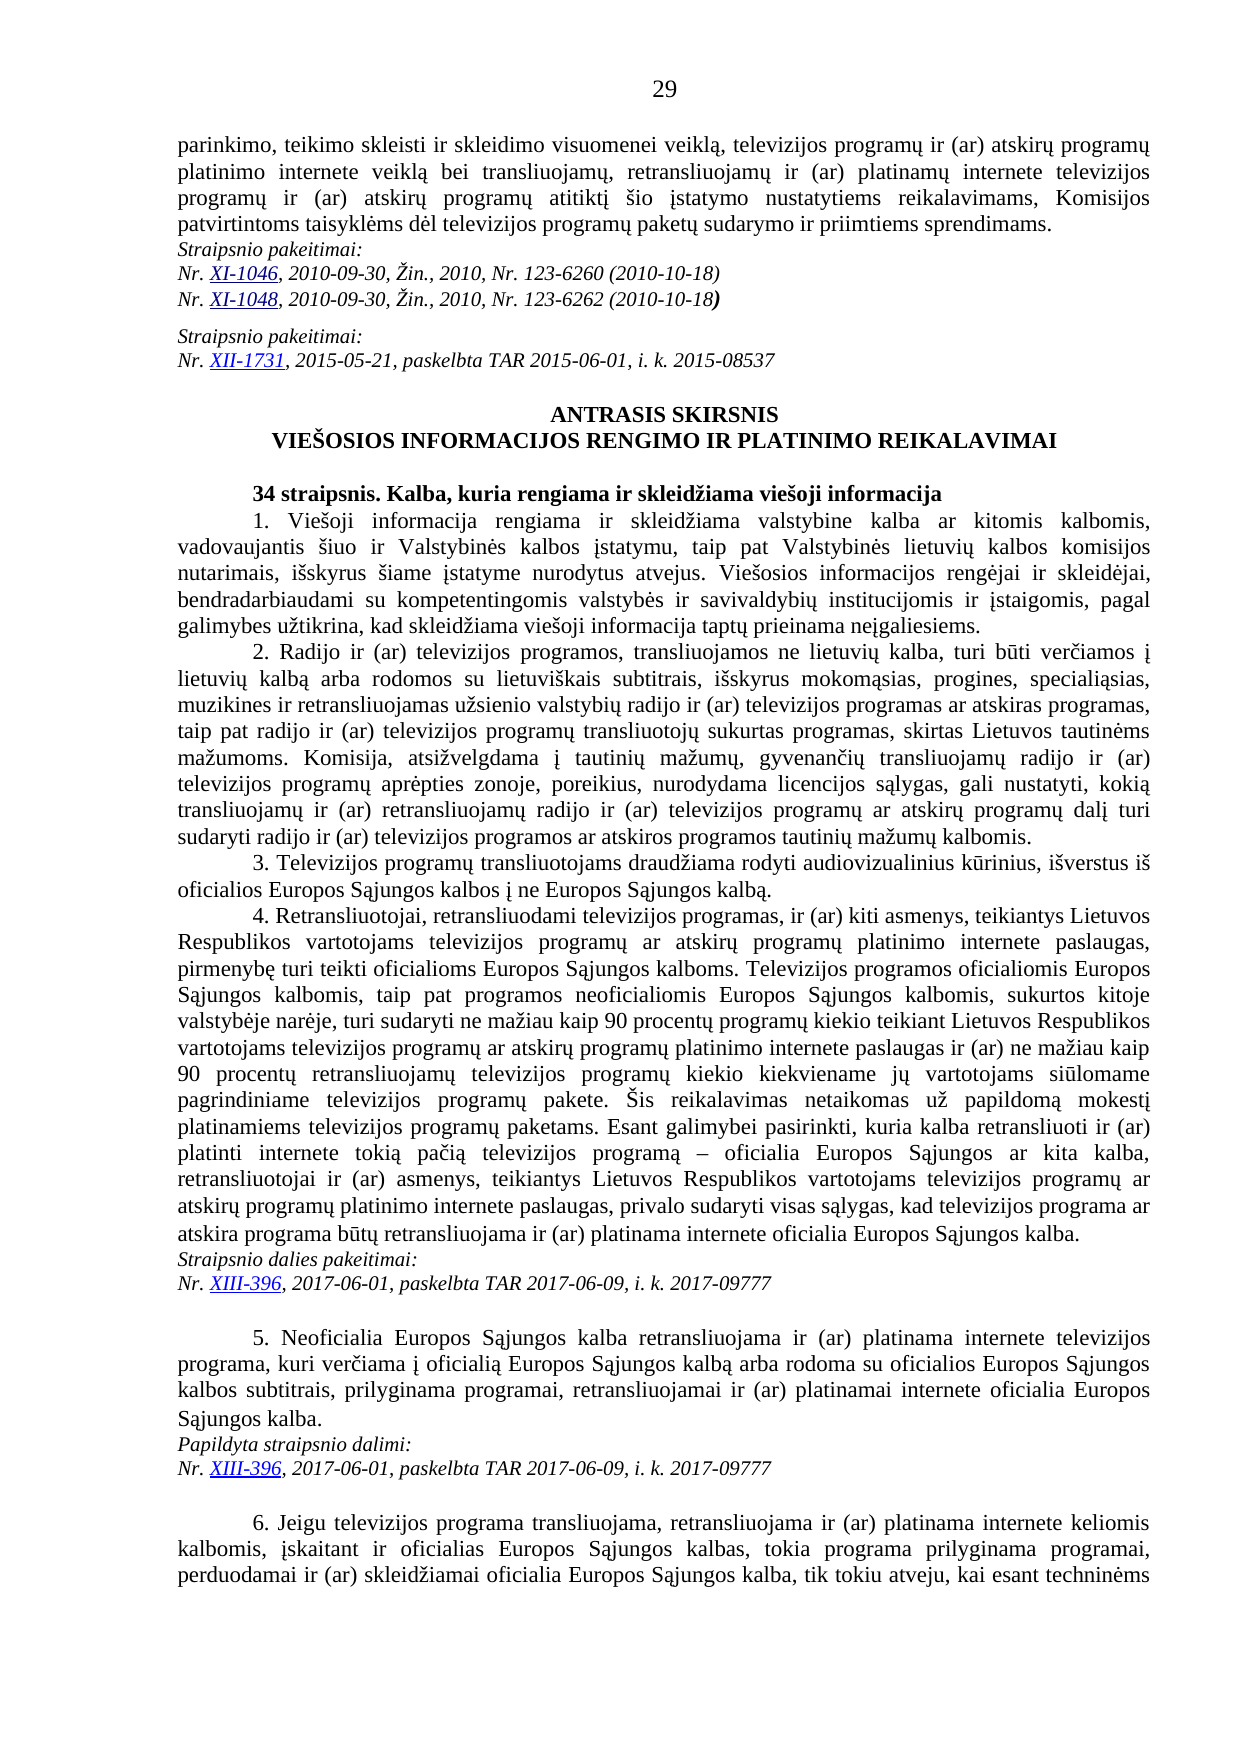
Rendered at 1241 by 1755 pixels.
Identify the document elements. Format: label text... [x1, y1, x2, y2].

text Antrasis skirsnis [177, 401, 1152, 428]
text Nr. XII-1731, 2015-05-21, paskelbta TAR 2015-06-01, i. k. 2015-08537 [177, 348, 1152, 372]
text 5. Neoficialia Europos Sąjungos kalba retransliuojama ir (ar) platinama internete televizijos programa, kuri verčiama į oficialią Europos Sąjungos kalbą arba rodoma su oficialios Europos Sąjungos kalbos subtitrais, prilyginama programai, retransliuojamai ir (ar) platinamai internete oficialia Europos Sąjungos kalba. [177, 1324, 1152, 1432]
text parinkimo, teikimo skleisti ir skleidimo visuomenei veiklą, televizijos programų ir (ar) atskirų programų platinimo internete veiklą bei transliuojamų, retransliuojamų ir (ar) platinamų internete televizijos programų ir (ar) atskirų programų atitiktį šio įstatymo nustatytiems reikalavimams, Komisijos patvirtintoms taisyklėms dėl televizijos programų paketų sudarymo ir priimtiems sprendimams. [177, 131, 1152, 237]
text Straipsnio dalies pakeitimai: [177, 1247, 1152, 1271]
text Nr. XIII-396, 2017-06-01, paskelbta TAR 2017-06-09, i. k. 2017-09777 [177, 1456, 1152, 1480]
text Straipsnio pakeitimai: [177, 237, 1152, 261]
text Straipsnio pakeitimai: [177, 324, 1152, 348]
text 2. Radijo ir (ar) televizijos programos, transliuojamos ne lietuvių kalba, turi būti verčiamos į lietuvių kalbą arba rodomos su lietuviškais subtitrais, išskyrus mokomąsias, progines, specialiąsias, muzikines ir retransliuojamas užsienio valstybių radijo ir (ar) televizijos programas ar atskiras programas, taip pat radijo ir (ar) televizijos programų transliuotojų sukurtas programas, skirtas Lietuvos tautinėms mažumoms. Komisija, atsižvelgdama į tautinių mažumų, gyvenančių transliuojamų radijo ir (ar) televizijos programų aprėpties zonoje, poreikius, nurodydama licencijos sąlygas, gali nustatyti, kokią transliuojamų ir (ar) retransliuojamų radijo ir (ar) televizijos programų ar atskirų programų dalį turi sudaryti radijo ir (ar) televizijos programos ar atskiros programos tautinių mažumų kalbomis. [177, 638, 1152, 849]
text 3. Televizijos programų transliuotojams draudžiama rodyti audiovizualinius kūrinius, išverstus iš oficialios Europos Sąjungos kalbos į ne Europos Sąjungos kalbą. [177, 849, 1152, 902]
text Nr. XI-1048, 2010-09-30, Žin., 2010, Nr. 123-6262 (2010-10-18) [177, 285, 1152, 311]
text 34 straipsnis. Kalba, kuria rengiama ir skleidžiama viešoji informacija [177, 480, 1152, 507]
text Nr. XIII-396, 2017-06-01, paskelbta TAR 2017-06-09, i. k. 2017-09777 [177, 1271, 1152, 1295]
text 4. Retransliuotojai, retransliuodami televizijos programas, ir (ar) kiti asmenys, teikiantys Lietuvos Respublikos vartotojams televizijos programų ar atskirų programų platinimo internete paslaugas, pirmenybę turi teikti oficialioms Europos Sąjungos kalboms. Televizijos programos oficialiomis Europos Sąjungos kalbomis, taip pat programos neoficialiomis Europos Sąjungos kalbomis, sukurtos kitoje valstybėje narėje, turi sudaryti ne mažiau kaip 90 procentų programų kiekio teikiant Lietuvos Respublikos vartotojams televizijos programų ar atskirų programų platinimo internete paslaugas ir (ar) ne mažiau kaip 90 procentų retransliuojamų televizijos programų kiekio kiekviename jų vartotojams siūlomame pagrindiniame televizijos programų pakete. Šis reikalavimas netaikomas už papildomą mokestį platinamiems televizijos programų paketams. Esant galimybei pasirinkti, kuria kalba retransliuoti ir (ar) platinti internete tokią pačią televizijos programą – oficialia Europos Sąjungos ar kita kalba, retransliuotojai ir (ar) asmenys, teikiantys Lietuvos Respublikos vartotojams televizijos programų ar atskirų programų platinimo internete paslaugas, privalo sudaryti visas sąlygas, kad televizijos programa ar atskira programa būtų retransliuojama ir (ar) platinama internete oficialia Europos Sąjungos kalba. [177, 902, 1152, 1247]
text Papildyta straipsnio dalimi: [177, 1432, 1152, 1456]
text 1. Viešoji informacija rengiama ir skleidžiama valstybine kalba ar kitomis kalbomis, vadovaujantis šiuo ir Valstybinės kalbos įstatymu, taip pat Valstybinės lietuvių kalbos komisijos nutarimais, išskyrus šiame įstatyme nurodytus atvejus. Viešosios informacijos rengėjai ir skleidėjai, bendradarbiaudami su kompetentingomis valstybės ir savivaldybių institucijomis ir įstaigomis, pagal galimybes užtikrina, kad skleidžiama viešoji informacija taptų prieinama neįgaliesiems. [177, 507, 1152, 638]
text 6. Jeigu televizijos programa transliuojama, retransliuojama ir (ar) platinama internete keliomis kalbomis, įskaitant ir oficialias Europos Sąjungos kalbas, tokia programa prilyginama programai, perduodamai ir (ar) skleidžiamai oficialia Europos Sąjungos kalba, tik tokiu atveju, kai esant techninėms [177, 1508, 1152, 1588]
text viešosios informacijos rengimo ir platinimo Reikalavimai [177, 428, 1152, 454]
text Nr. XI-1046, 2010-09-30, Žin., 2010, Nr. 123-6260 (2010-10-18) [177, 261, 1152, 285]
